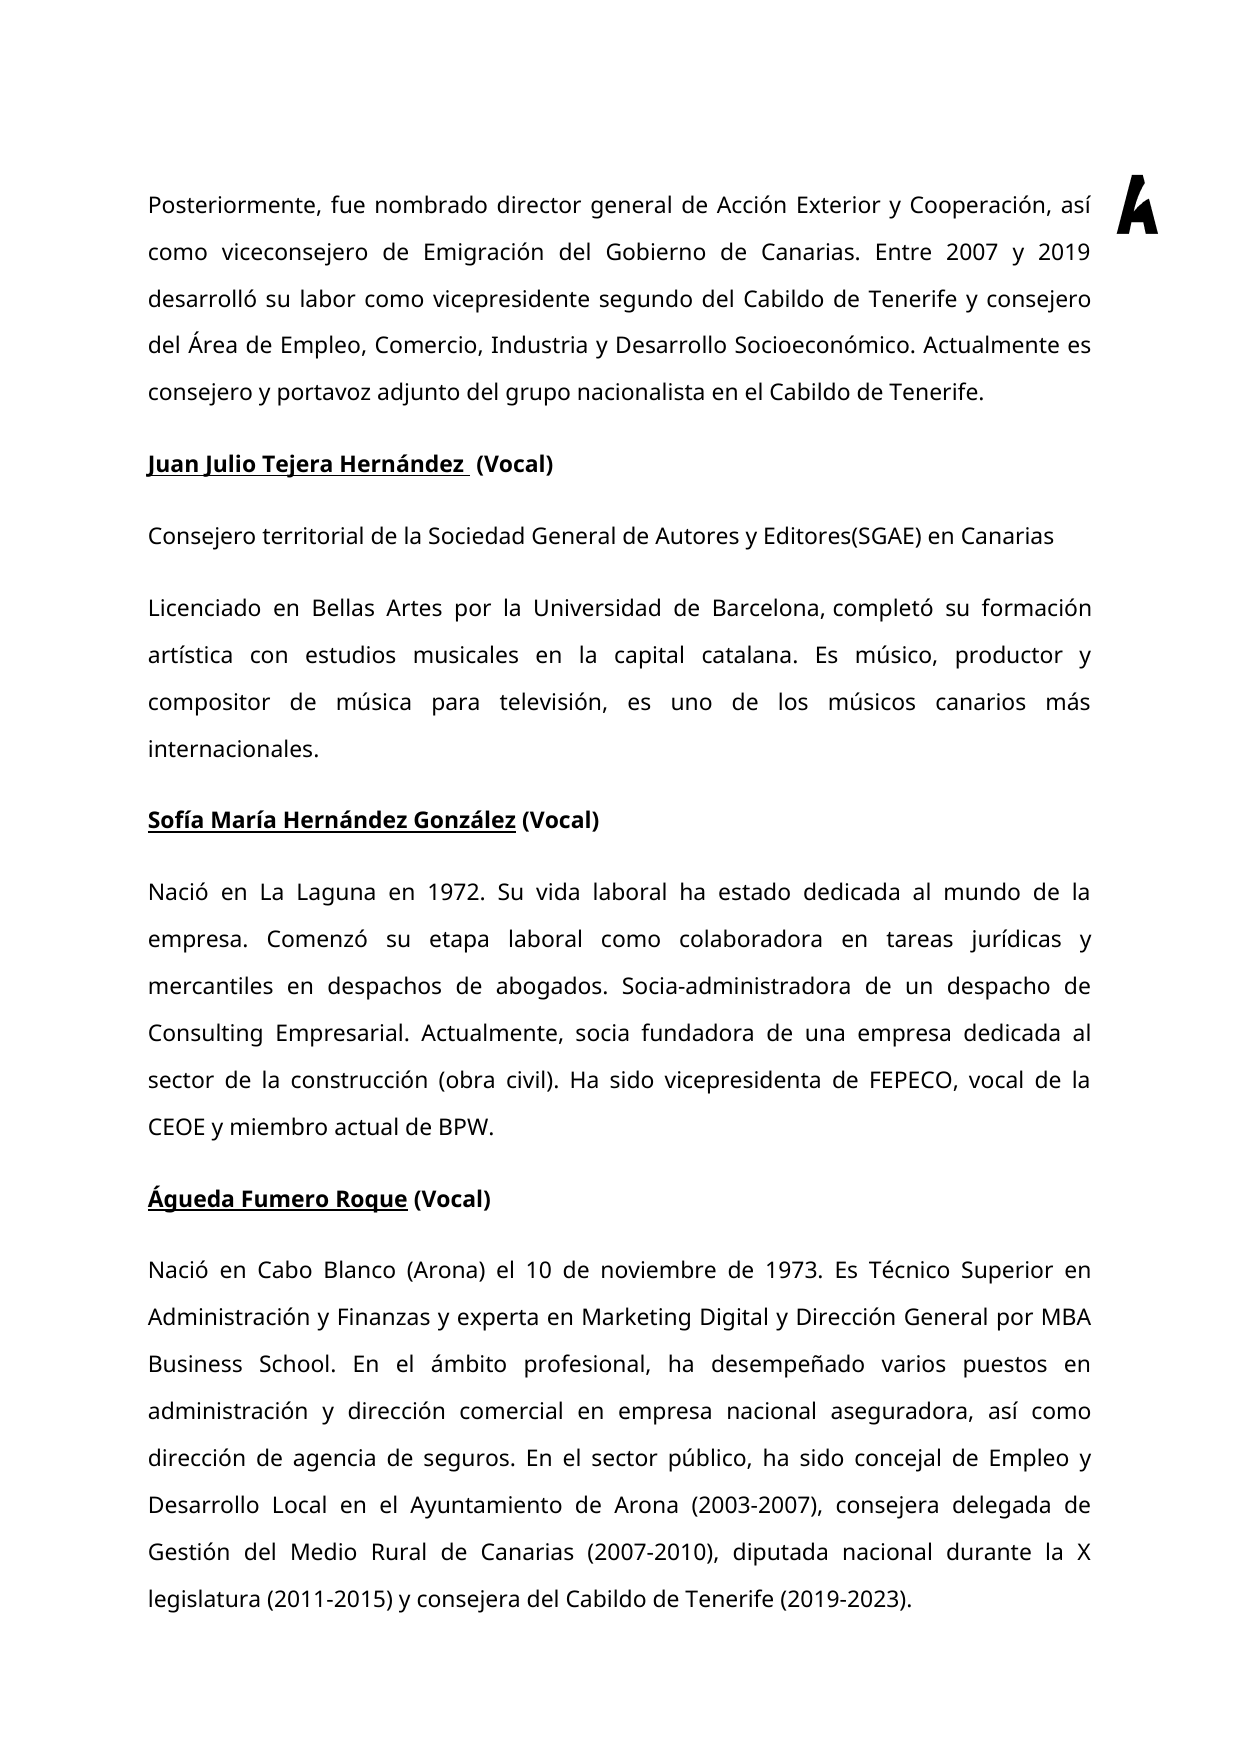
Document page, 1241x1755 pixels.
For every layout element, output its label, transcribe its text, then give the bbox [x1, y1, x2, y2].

text Águeda Fumero Roque (Vocal) [148, 1183, 1092, 1214]
text Licenciado en Bellas Artes por la Universidad de Barcelona, completó su formación artística con estudios musicales en la capital catalana. Es músico, productor y compositor de música para televisión, es uno de los músicos canarios más internacionales. [148, 592, 1092, 764]
text Sofía María Hernández González (Vocal) [148, 804, 1092, 836]
text Juan Julio Tejera Hernández (Vocal) [148, 448, 1092, 479]
text Consejero territorial de la Sociedad General de Autores y Editores(SGAE) en Canarias [148, 520, 1092, 551]
text Nació en Cabo Blanco (Arona) el 10 de noviembre de 1973. Es Técnico Superior en Administración y Finanzas y experta en Marketing Digital y Dirección General por MBA Business School. En el ámbito profesional, ha desempeñado varios puestos en administración y dirección comercial en empresa nacional aseguradora, así como dirección de agencia de seguros. En el sector público, ha sido concejal de Empleo y Desarrollo Local en el Ayuntamiento de Arona (2003-2007), consejera delegada de Gestión del Medio Rural de Canarias (2007-2010), diputada nacional durante la X legislatura (2011-2015) y consejera del Cabildo de Tenerife (2019-2023). [148, 1254, 1092, 1614]
text Nació en La Laguna en 1972. Su vida laboral ha estado dedicada al mundo de la empresa. Comenzó su etapa laboral como colaboradora en tareas jurídicas y mercantiles en despachos de abogados. Socia-administradora de un despacho de Consulting Empresarial. Actualmente, socia fundadora de una empresa dedicada al sector de la construcción (obra civil). Ha sido vicepresidenta de FEPECO, vocal de la CEOE y miembro actual de BPW. [148, 876, 1092, 1142]
text Posteriormente, fue nombrado director general de Acción Exterior y Cooperación, así como viceconsejero de Emigración del Gobierno de Canarias. Entre 2007 y 2019 desarrolló su labor como vicepresidente segundo del Cabildo de Tenerife y consejero del Área de Empleo, Comercio, Industria y Desarrollo Socioeconómico. Actualmente es consejero y portavoz adjunto del grupo nacionalista en el Cabildo de Tenerife. [148, 189, 1092, 408]
